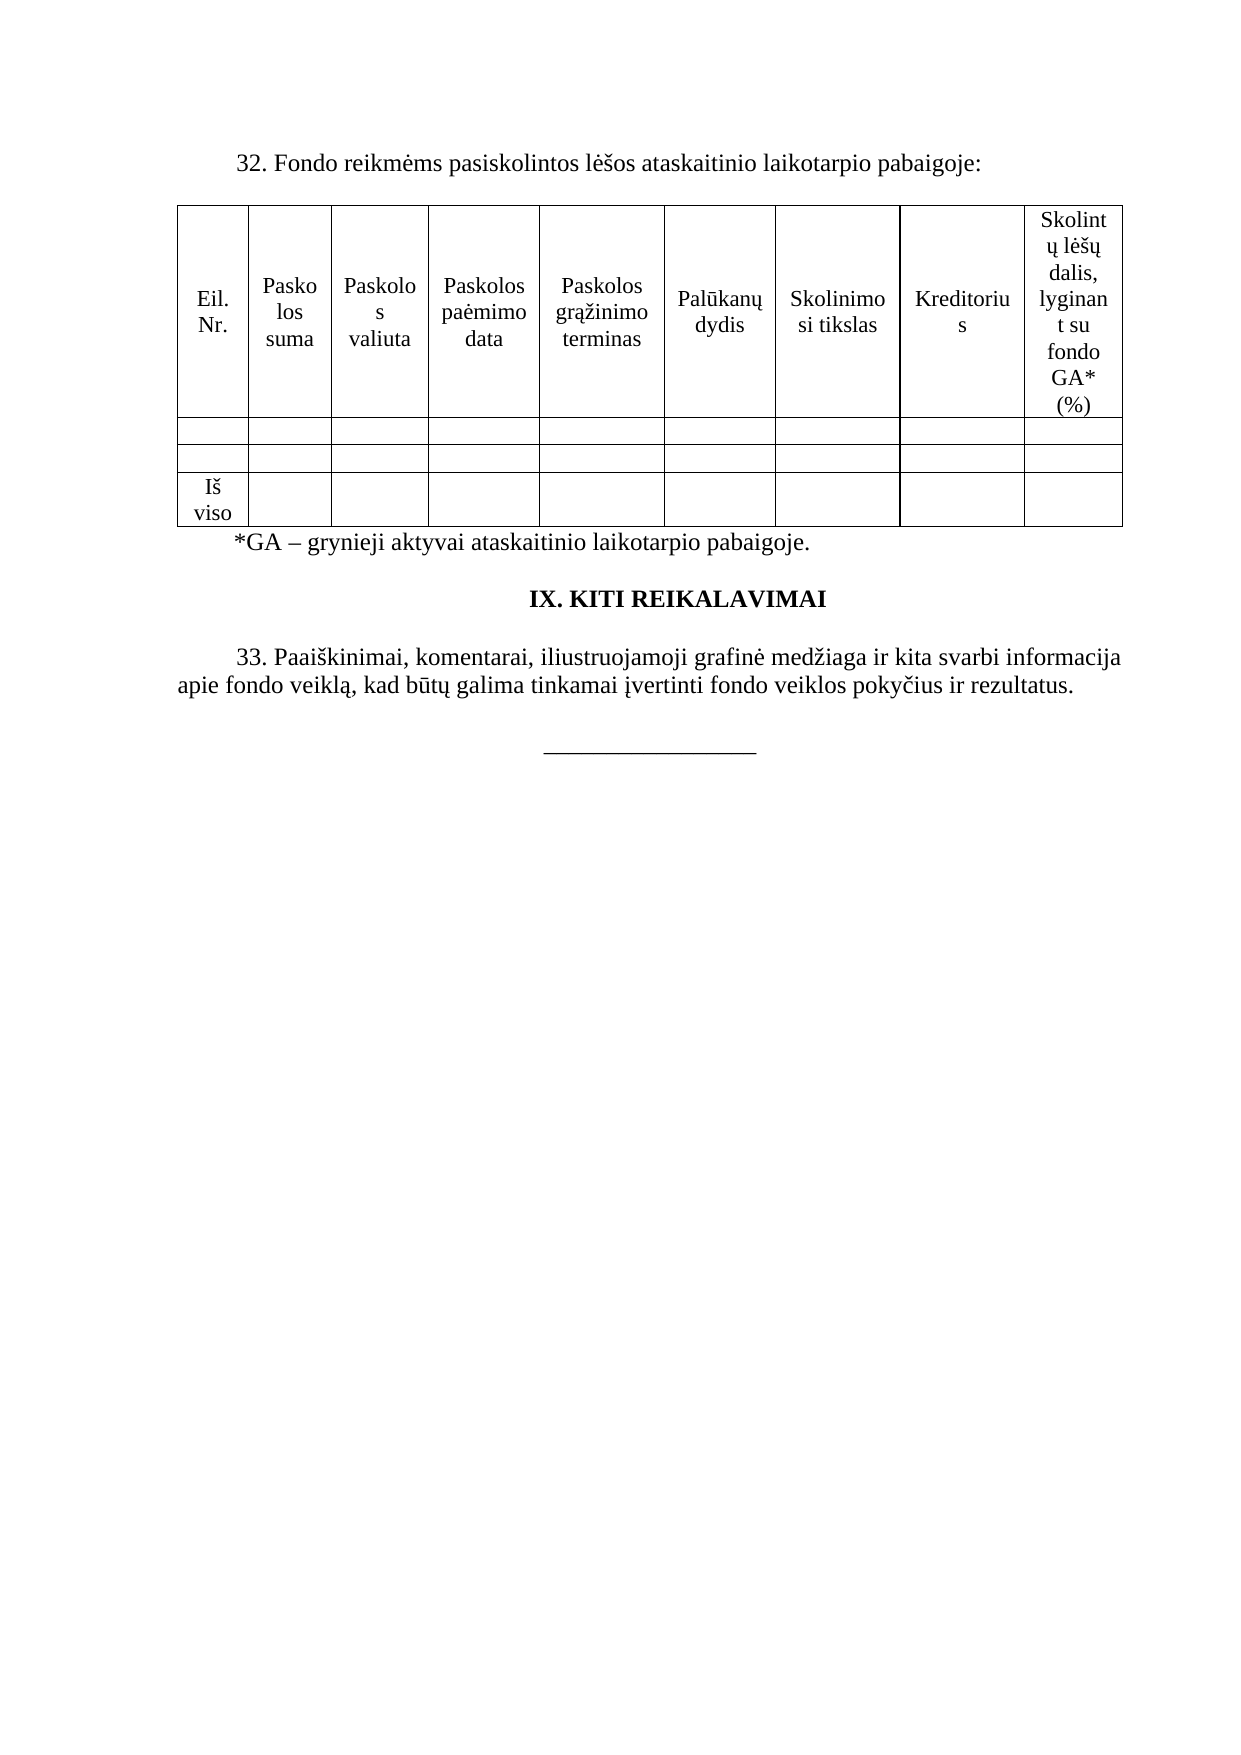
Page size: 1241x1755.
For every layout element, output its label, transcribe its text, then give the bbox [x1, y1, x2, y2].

table_cell [1025, 445, 1122, 472]
table_cell [429, 473, 539, 526]
table_cell [540, 445, 664, 472]
table_cell [665, 473, 775, 526]
table_cell [901, 473, 1024, 526]
table_cell [776, 445, 899, 472]
table_header Skolinimosi tikslas [776, 206, 899, 417]
table_cell Iš viso [178, 473, 248, 526]
table_header Paskolos suma [249, 206, 331, 417]
table_cell [1025, 473, 1122, 526]
table_cell [332, 473, 428, 526]
table_header Paskolos valiuta [332, 206, 428, 417]
table_header Paskolos grąžinimo terminas [540, 206, 664, 417]
table_cell [540, 418, 664, 444]
table_header Paskolos paėmimo data [429, 206, 539, 417]
table_cell [429, 445, 539, 472]
table_cell [540, 473, 664, 526]
table_header Kreditorius [901, 206, 1024, 417]
table_cell [332, 418, 428, 444]
text 33. Paaiškinimai, komentarai, iliustruojamoji grafinė medžiaga ir kita svarbi informacija apie fondo veiklą, kad būtų galima tinkamai įvertinti fondo veiklos pokyčius ir rezultatus. [177, 642, 1122, 699]
table_cell [901, 445, 1024, 472]
text IX. KITi reikalavimai [177, 584, 1122, 613]
table_cell [178, 418, 248, 444]
table_cell [776, 473, 899, 526]
text _________________ [177, 728, 1122, 757]
text *GA – grynieji aktyvai ataskaitinio laikotarpio pabaigoje. [177, 527, 1122, 555]
table_cell [332, 445, 428, 472]
table_cell [1025, 418, 1122, 444]
table_cell [665, 445, 775, 472]
table_cell [429, 418, 539, 444]
table_cell [249, 418, 331, 444]
table_cell [901, 418, 1024, 444]
table_header Eil. Nr. [178, 206, 248, 417]
text 32. Fondo reikmėms pasiskolintos lėšos ataskaitinio laikotarpio pabaigoje: [177, 148, 1122, 176]
table_cell [665, 418, 775, 444]
table_cell [249, 445, 331, 472]
table_header Skolintų lėšų dalis, lyginant su fondo GA* (%) [1025, 206, 1122, 417]
table_header Palūkanų dydis [665, 206, 775, 417]
table_cell [249, 473, 331, 526]
table_cell [776, 418, 899, 444]
table_cell [178, 445, 248, 472]
